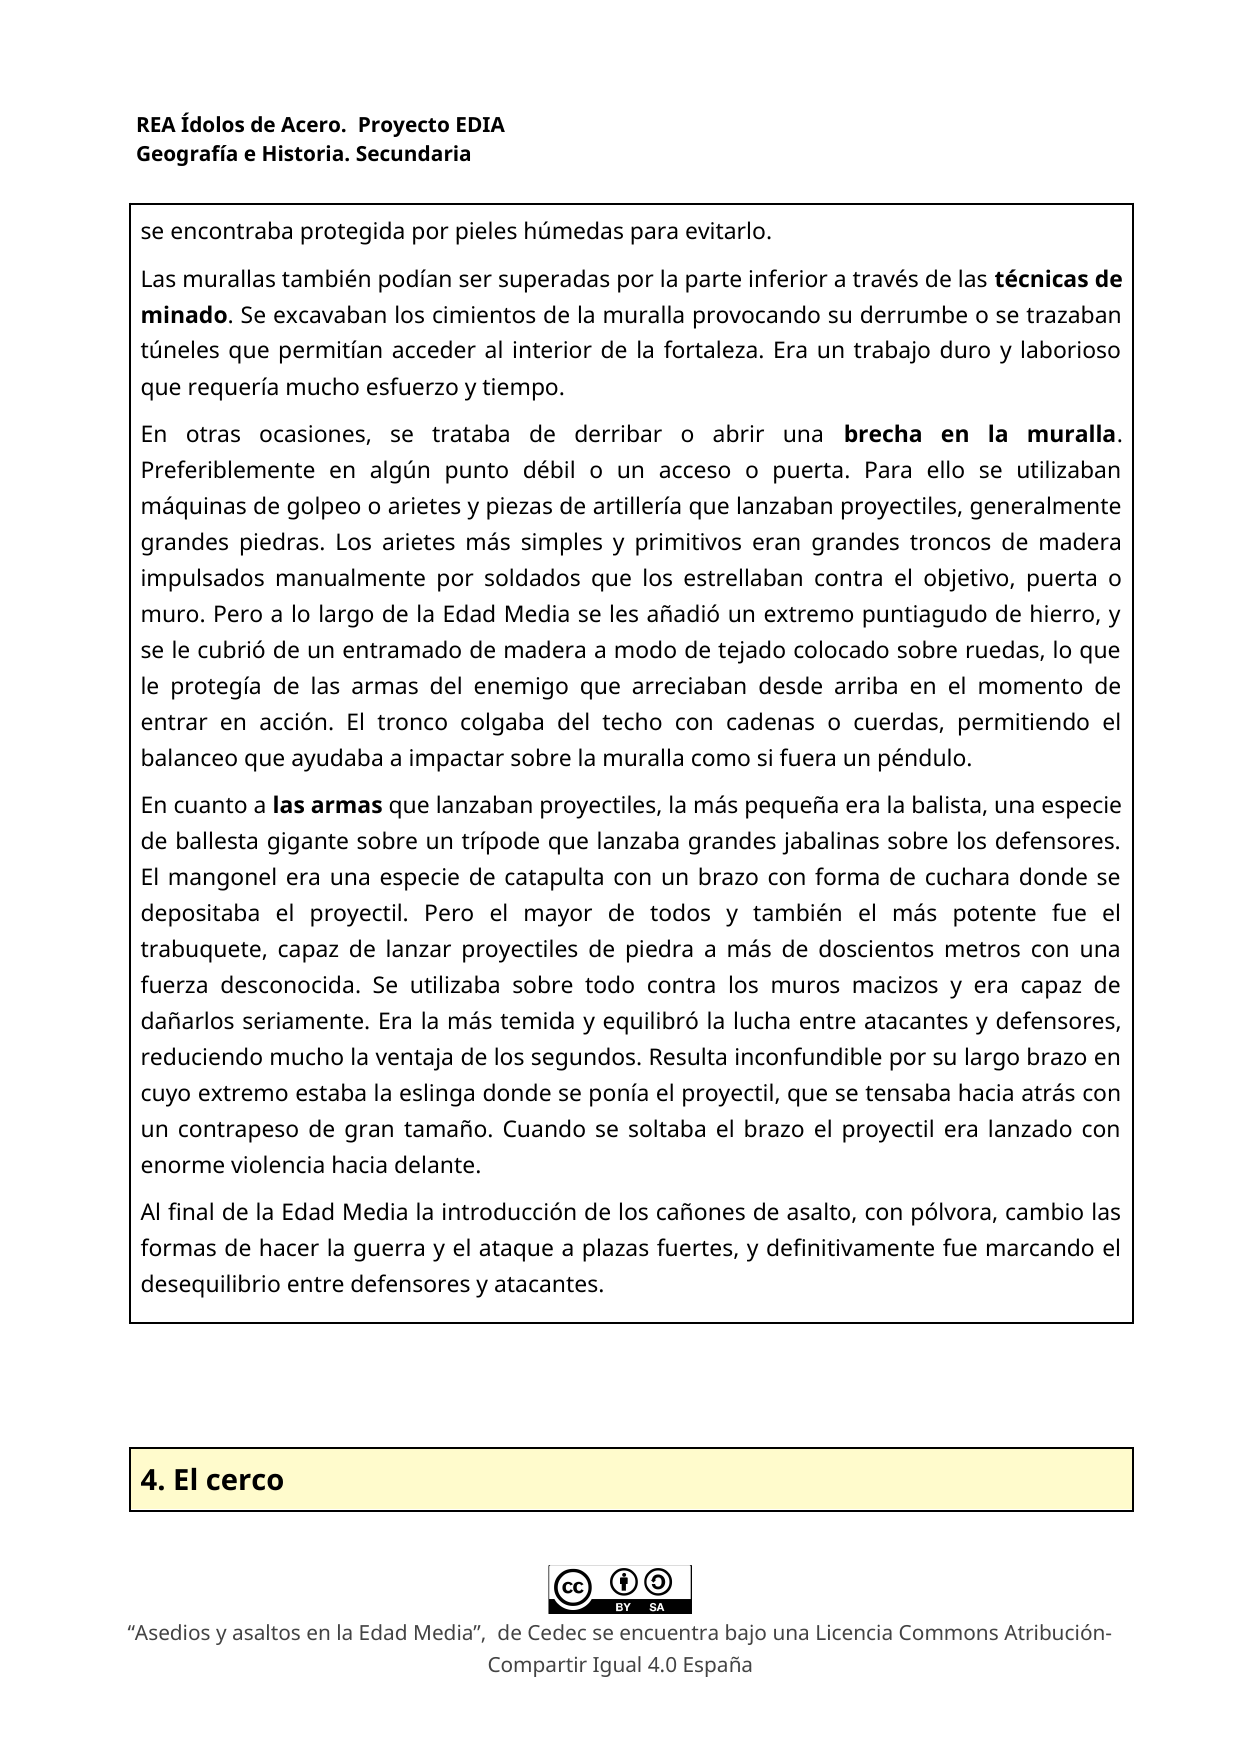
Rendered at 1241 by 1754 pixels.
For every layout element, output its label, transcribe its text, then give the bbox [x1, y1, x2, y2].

table_cell se encontraba protegida por pieles húmedas para evitarlo. Las murallas también podían ser superadas por la parte inferior a través de las técnicas de minado. Se excavaban los cimientos de la muralla provocando su derrumbe o se trazaban túneles que permitían acceder al interior de la fortaleza. Era un trabajo duro y laborioso que requería mucho esfuerzo y tiempo. En otras ocasiones, se trataba de derribar o abrir una brecha en la muralla. Preferiblemente en algún punto débil o un acceso o puerta. Para ello se utilizaban máquinas de golpeo o arietes y piezas de artillería que lanzaban proyectiles, generalmente grandes piedras. Los arietes más simples y primitivos eran grandes troncos de madera impulsados manualmente por soldados que los estrellaban contra el objetivo, puerta o muro. Pero a lo largo de la Edad Media se les añadió un extremo puntiagudo de hierro, y se le cubrió de un entramado de madera a modo de tejado colocado sobre ruedas, lo que le protegía de las armas del enemigo que arreciaban desde arriba en el momento de entrar en acción. El tronco colgaba del techo con cadenas o cuerdas, permitiendo el balanceo que ayudaba a impactar sobre la muralla como si fuera un péndulo. En cuanto a las armas que lanzaban proyectiles, la más pequeña era la balista, una especie de ballesta gigante sobre un trípode que lanzaba grandes jabalinas sobre los defensores. El mangonel era una especie de catapulta con un brazo con forma de cuchara donde se depositaba el proyectil. Pero el mayor de todos y también el más potente fue el trabuquete, capaz de lanzar proyectiles de piedra a más de doscientos metros con una fuerza desconocida. Se utilizaba sobre todo contra los muros macizos y era capaz de dañarlos seriamente. Era la más temida y equilibró la lucha entre atacantes y defensores, reduciendo mucho la ventaja de los segundos. Resulta inconfundible por su largo brazo en cuyo extremo estaba la eslinga donde se ponía el proyectil, que se tensaba hacia atrás con un contrapeso de gran tamaño. Cuando se soltaba el brazo el proyectil era lanzado con enorme violencia hacia delante. Al final de la Edad Media la introducción de los cañones de asalto, con pólvora, cambio las formas de hacer la guerra y el ataque a plazas fuertes, y definitivamente fue marcando el desequilibrio entre defensores y atacantes. [131, 205, 1132, 1322]
table_header 4. El cerco [131, 1449, 1132, 1509]
picture [548, 1565, 692, 1614]
